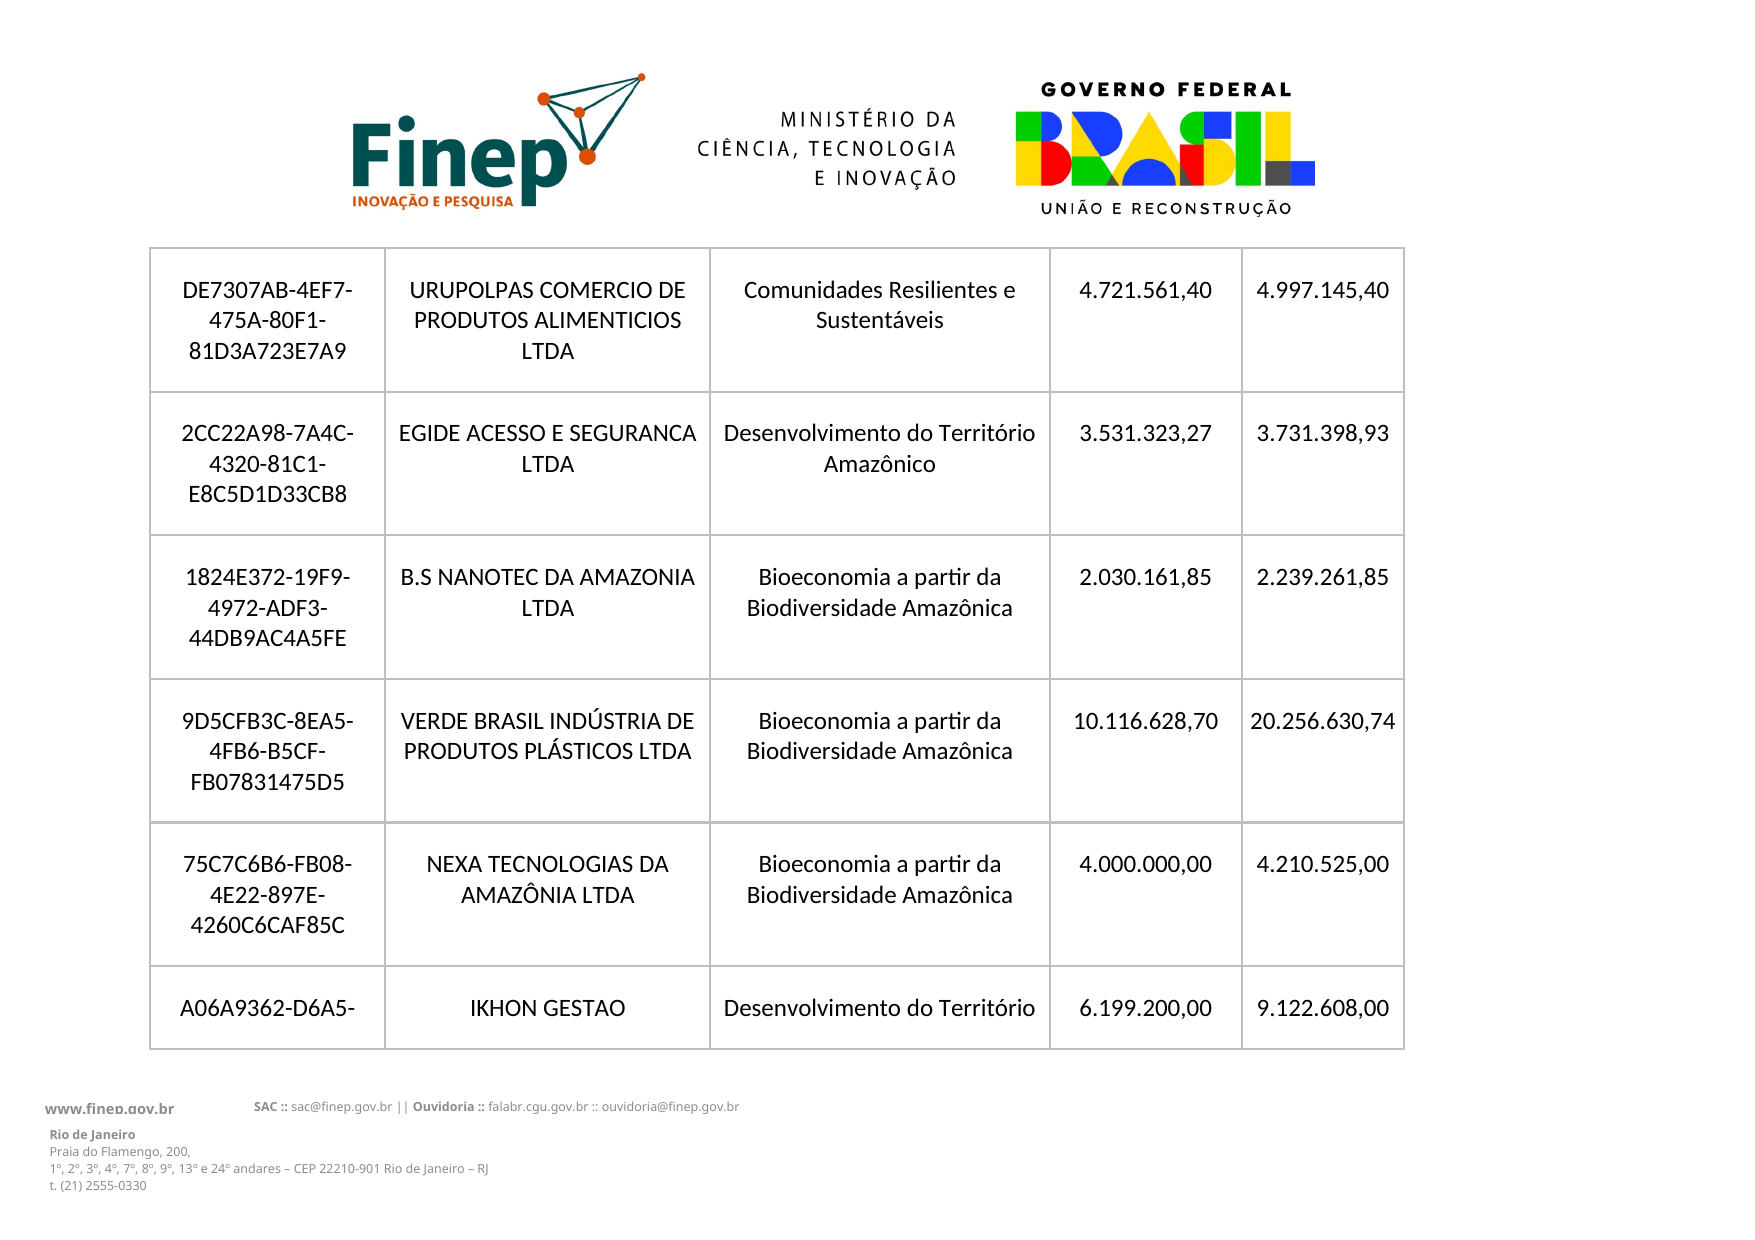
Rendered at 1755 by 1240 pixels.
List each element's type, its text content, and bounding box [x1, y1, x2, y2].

table_cell 20.256.630,74 [1243, 680, 1403, 821]
table_cell 4.000.000,00 [1051, 824, 1241, 965]
table_cell URUPOLPAS COMERCIO DE PRODUTOS ALIMENTICIOS LTDA [386, 249, 709, 391]
table_cell 10.116.628,70 [1051, 680, 1241, 821]
table_cell 4.997.145,40 [1243, 249, 1403, 391]
table_cell IKHON GESTAO [386, 967, 709, 1048]
table_cell Desenvolvimento do Território Amazônico [711, 393, 1049, 534]
table_cell EGIDE ACESSO E SEGURANCA LTDA [386, 393, 709, 534]
table_cell 75C7C6B6-FB08-4E22-897E-4260C6CAF85C [151, 824, 384, 965]
table_cell NEXA TECNOLOGIAS DA AMAZÔNIA LTDA [386, 824, 709, 965]
table_cell 3.731.398,93 [1243, 393, 1403, 534]
table_cell Bioeconomia a partir da Biodiversidade Amazônica [711, 536, 1049, 678]
table_cell DE7307AB-4EF7-475A-80F1-81D3A723E7A9 [151, 249, 384, 391]
table_cell VERDE BRASIL INDÚSTRIA DE PRODUTOS PLÁSTICOS LTDA [386, 680, 709, 821]
table_cell Bioeconomia a partir da Biodiversidade Amazônica [711, 824, 1049, 965]
table_cell 1824E372-19F9-4972-ADF3-44DB9AC4A5FE [151, 536, 384, 678]
table_cell 2.239.261,85 [1243, 536, 1403, 678]
table_cell Comunidades Resilientes e Sustentáveis [711, 249, 1049, 391]
table_cell B.S NANOTEC DA AMAZONIA LTDA [386, 536, 709, 678]
table_cell Desenvolvimento do Território [711, 967, 1049, 1048]
table_cell 2.030.161,85 [1051, 536, 1241, 678]
table_cell 4.721.561,40 [1051, 249, 1241, 391]
table_cell 6.199.200,00 [1051, 967, 1241, 1048]
table_cell 4.210.525,00 [1243, 824, 1403, 965]
table_cell 9D5CFB3C-8EA5-4FB6-B5CF-FB07831475D5 [151, 680, 384, 821]
table_cell 9.122.608,00 [1243, 967, 1403, 1048]
table_cell 2CC22A98-7A4C-4320-81C1-E8C5D1D33CB8 [151, 393, 384, 534]
table_cell Bioeconomia a partir da Biodiversidade Amazônica [711, 680, 1049, 821]
table_cell 3.531.323,27 [1051, 393, 1241, 534]
table_cell A06A9362-D6A5- [151, 967, 384, 1048]
